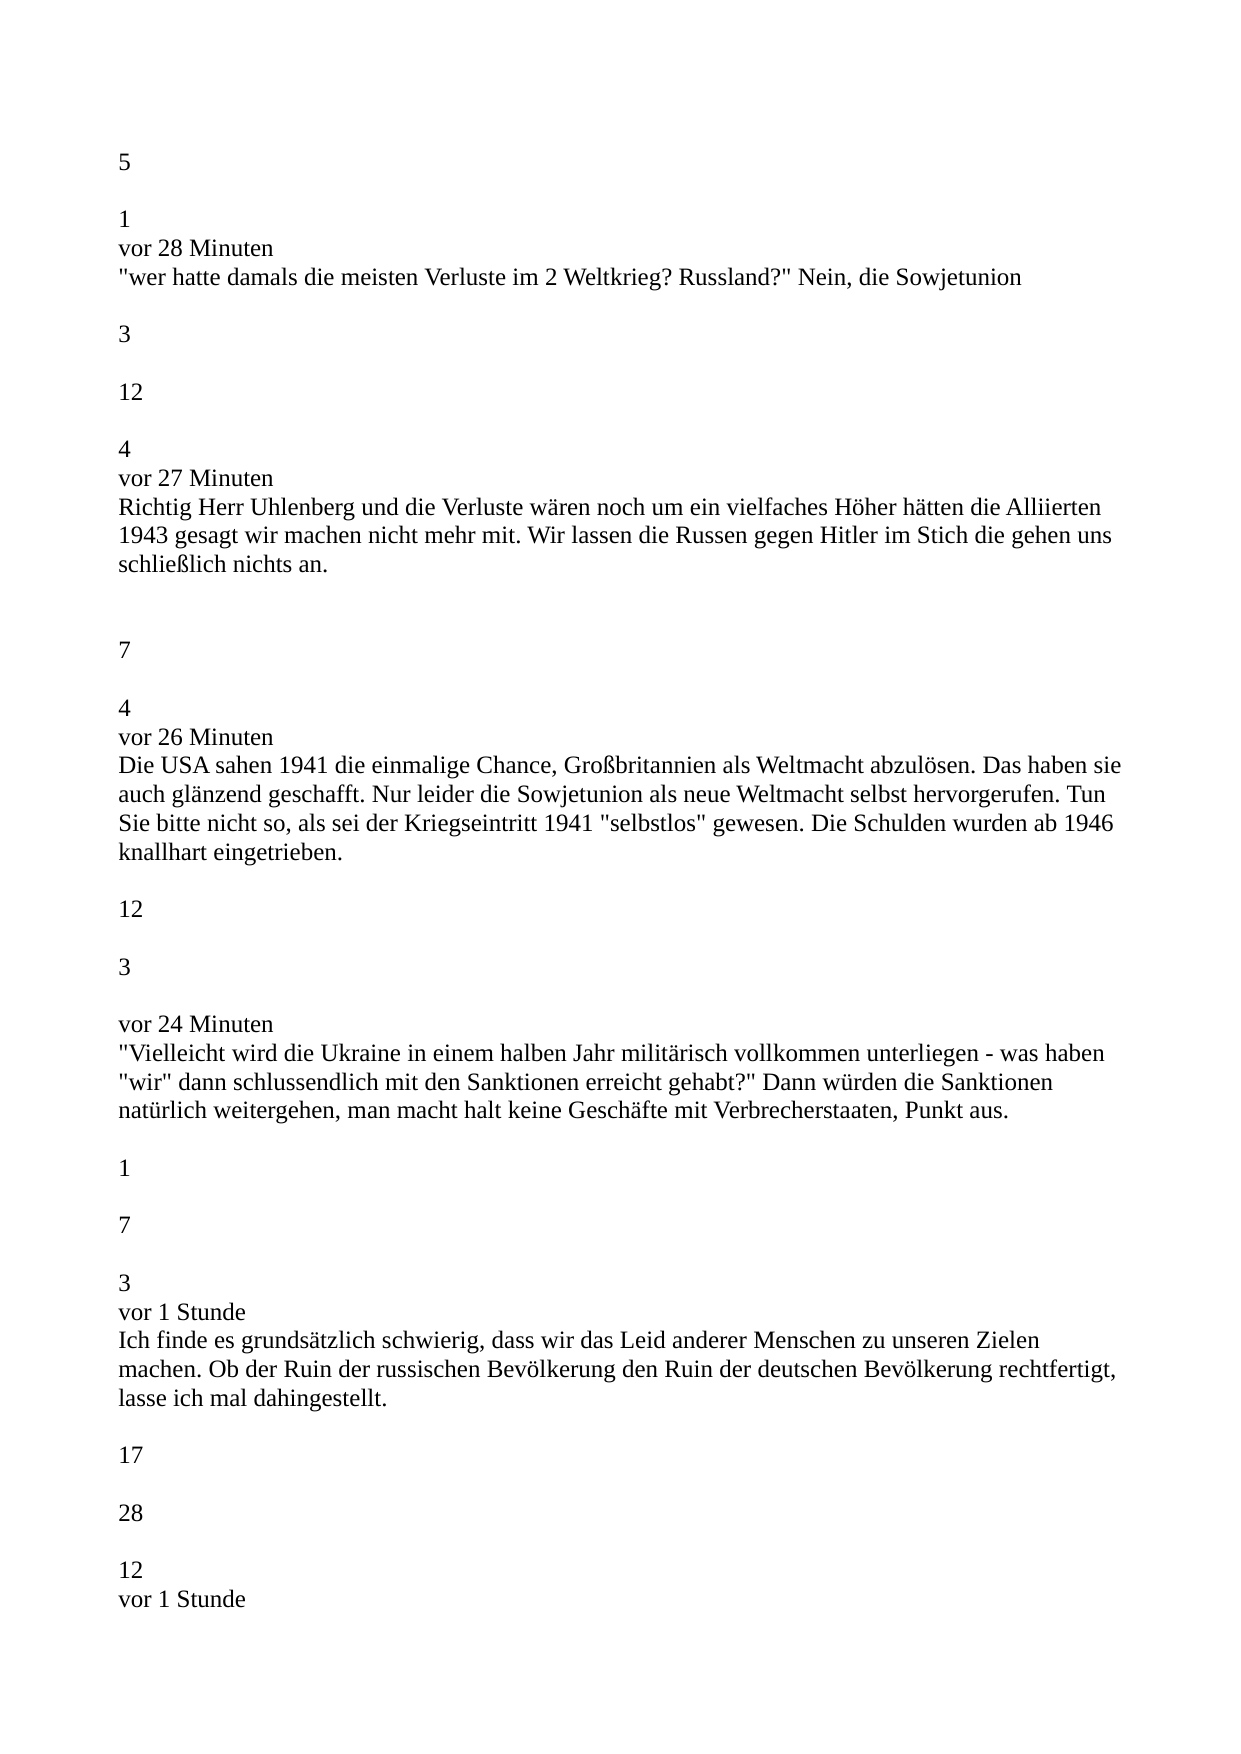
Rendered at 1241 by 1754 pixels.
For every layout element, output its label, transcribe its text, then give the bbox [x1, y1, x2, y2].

text Richtig Herr Uhlenberg und die Verluste wären noch um ein vielfaches Höher hätten die Alliierten 1943 gesagt wir machen nicht mehr mit. Wir lassen die Russen gegen Hitler im Stich die gehen uns schließlich nichts an. [118, 492, 1122, 578]
text 7 [118, 636, 1122, 664]
text Ich finde es grundsätzlich schwierig, dass wir das Leid anderer Menschen zu unseren Zielen machen. Ob der Ruin der russischen Bevölkerung den Ruin der deutschen Bevölkerung rechtfertigt, lasse ich mal dahingestellt. [118, 1326, 1122, 1412]
text 1 [118, 1153, 1122, 1182]
text 12 [118, 894, 1122, 923]
text 4 [118, 693, 1122, 722]
text "wer hatte damals die meisten Verluste im 2 Weltkrieg? Russland?" Nein, die Sowjetunion [118, 262, 1122, 291]
text 4 [118, 434, 1122, 463]
text Die USA sahen 1941 die einmalige Chance, Großbritannien als Weltmacht abzulösen. Das haben sie auch glänzend geschafft. Nur leider die Sowjetunion als neue Weltmacht selbst hervorgerufen. Tun Sie bitte nicht so, als sei der Kriegseintritt 1941 "selbstlos" gewesen. Die Schulden wurden ab 1946 knallhart eingetrieben. [118, 751, 1122, 866]
text 3 [118, 952, 1122, 981]
text 12 [118, 1556, 1122, 1584]
text 12 [118, 377, 1122, 406]
text 3 [118, 319, 1122, 348]
text 3 [118, 1268, 1122, 1297]
text vor 27 Minuten [118, 463, 1122, 492]
text vor 26 Minuten [118, 722, 1122, 751]
text 7 [118, 1211, 1122, 1239]
text 1 [118, 204, 1122, 233]
text 5 [118, 147, 1122, 176]
text vor 24 Minuten [118, 1009, 1122, 1038]
text vor 1 Stunde [118, 1584, 1122, 1613]
text "Vielleicht wird die Ukraine in einem halben Jahr militärisch vollkommen unterliegen - was haben "wir" dann schlussendlich mit den Sanktionen erreicht gehabt?" Dann würden die Sanktionen natürlich weitergehen, man macht halt keine Geschäfte mit Verbrecherstaaten, Punkt aus. [118, 1038, 1122, 1124]
text 17 [118, 1441, 1122, 1469]
text vor 28 Minuten [118, 233, 1122, 262]
text vor 1 Stunde [118, 1297, 1122, 1326]
text 28 [118, 1498, 1122, 1527]
